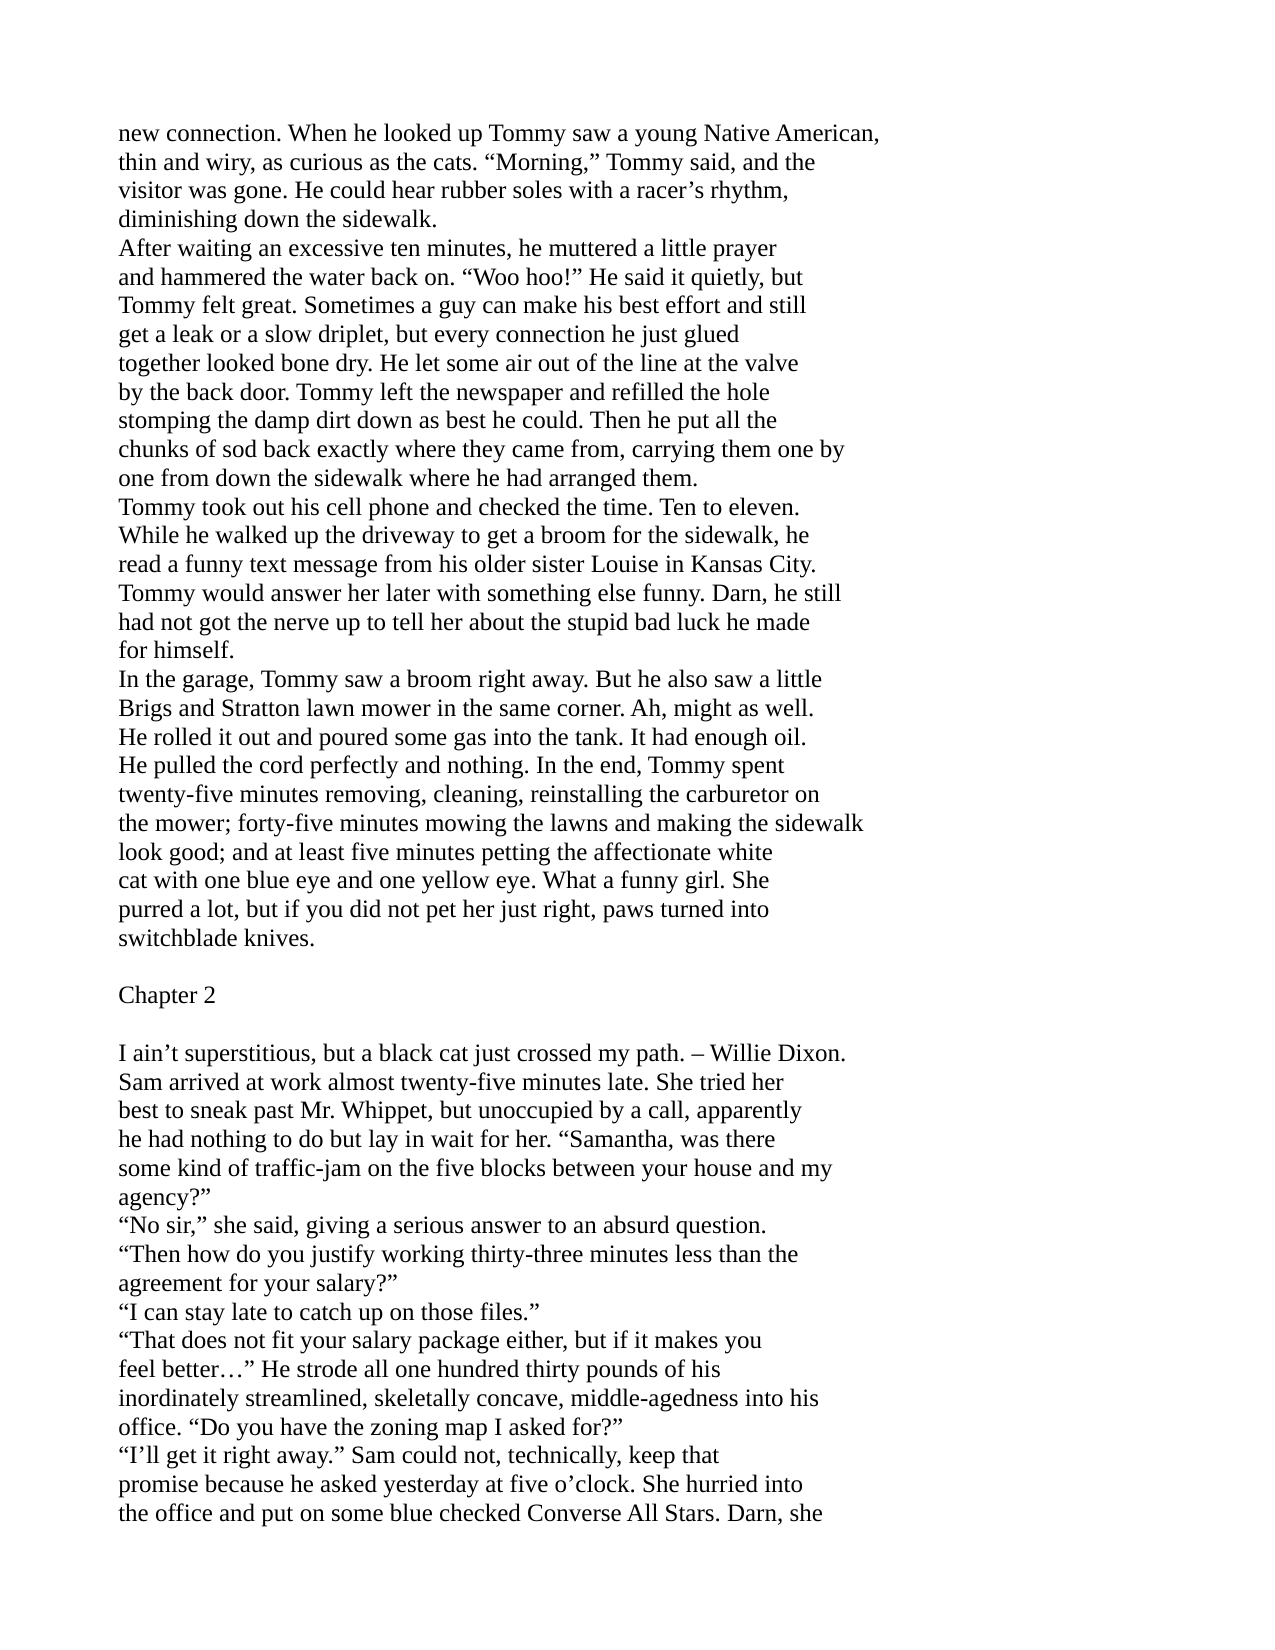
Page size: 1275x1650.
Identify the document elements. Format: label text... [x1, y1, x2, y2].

text Brigs and Stratton lawn mower in the same corner. Ah, might as well. [118, 693, 1157, 722]
text one from down the sidewalk where he had arranged them. [118, 463, 1157, 492]
text Chapter 2 [118, 981, 1157, 1009]
text “I’ll get it right away.” Sam could not, technically, keep that [118, 1441, 1157, 1469]
text had not got the nerve up to tell her about the stupid bad luck he made [118, 607, 1157, 636]
text He rolled it out and poured some gas into the tank. It had enough oil. [118, 722, 1157, 751]
text thin and wiry, as curious as the cats. “Morning,” Tommy said, and the [118, 147, 1157, 176]
text He pulled the cord perfectly and nothing. In the end, Tommy spent [118, 751, 1157, 779]
text Sam arrived at work almost twenty-five minutes late. She tried her [118, 1067, 1157, 1096]
text Tommy took out his cell phone and checked the time. Ten to eleven. [118, 492, 1157, 521]
text While he walked up the driveway to get a broom for the sidewalk, he [118, 521, 1157, 549]
text “I can stay late to catch up on those files.” [118, 1297, 1157, 1326]
text for himself. [118, 636, 1157, 664]
text together looked bone dry. He let some air out of the line at the valve [118, 348, 1157, 377]
text twenty-five minutes removing, cleaning, reinstalling the carburetor on [118, 779, 1157, 808]
text Tommy felt great. Sometimes a guy can make his best effort and still [118, 291, 1157, 319]
text the office and put on some blue checked Converse All Stars. Darn, she [118, 1498, 1157, 1527]
text After waiting an excessive ten minutes, he muttered a little prayer [118, 233, 1157, 262]
text cat with one blue eye and one yellow eye. What a funny girl. She [118, 866, 1157, 894]
text look good; and at least five minutes petting the affectionate white [118, 837, 1157, 866]
text some kind of traffic-jam on the five blocks between your house and my [118, 1153, 1157, 1182]
text new connection. When he looked up Tommy saw a young Native American, [118, 118, 1157, 147]
text office. “Do you have the zoning map I asked for?” [118, 1412, 1157, 1441]
text “No sir,” she said, giving a serious answer to an absurd question. [118, 1211, 1157, 1239]
text visitor was gone. He could hear rubber soles with a racer’s rhythm, [118, 176, 1157, 204]
text best to sneak past Mr. Whippet, but unoccupied by a call, apparently [118, 1096, 1157, 1124]
text promise because he asked yesterday at five o’clock. She hurried into [118, 1469, 1157, 1498]
text and hammered the water back on. “Woo hoo!” He said it quietly, but [118, 262, 1157, 291]
text agreement for your salary?” [118, 1268, 1157, 1297]
text stomping the damp dirt down as best he could. Then he put all the [118, 406, 1157, 434]
text inordinately streamlined, skeletally concave, middle-agedness into his [118, 1383, 1157, 1412]
text the mower; forty-five minutes mowing the lawns and making the sidewalk [118, 808, 1157, 837]
text chunks of sod back exactly where they came from, carrying them one by [118, 434, 1157, 463]
text Tommy would answer her later with something else funny. Darn, he still [118, 578, 1157, 607]
text I ain’t superstitious, but a black cat just crossed my path. – Willie Dixon. [118, 1038, 1157, 1067]
text “Then how do you justify working thirty-three minutes less than the [118, 1239, 1157, 1268]
text by the back door. Tommy left the newspaper and refilled the hole [118, 377, 1157, 406]
text feel better…” He strode all one hundred thirty pounds of his [118, 1354, 1157, 1383]
text switchblade knives. [118, 923, 1157, 952]
text he had nothing to do but lay in wait for her. “Samantha, was there [118, 1124, 1157, 1153]
text diminishing down the sidewalk. [118, 204, 1157, 233]
text agency?” [118, 1182, 1157, 1211]
text read a funny text message from his older sister Louise in Kansas City. [118, 549, 1157, 578]
text In the garage, Tommy saw a broom right away. But he also saw a little [118, 664, 1157, 693]
text purred a lot, but if you did not pet her just right, paws turned into [118, 894, 1157, 923]
text “That does not fit your salary package either, but if it makes you [118, 1326, 1157, 1354]
text get a leak or a slow driplet, but every connection he just glued [118, 319, 1157, 348]
